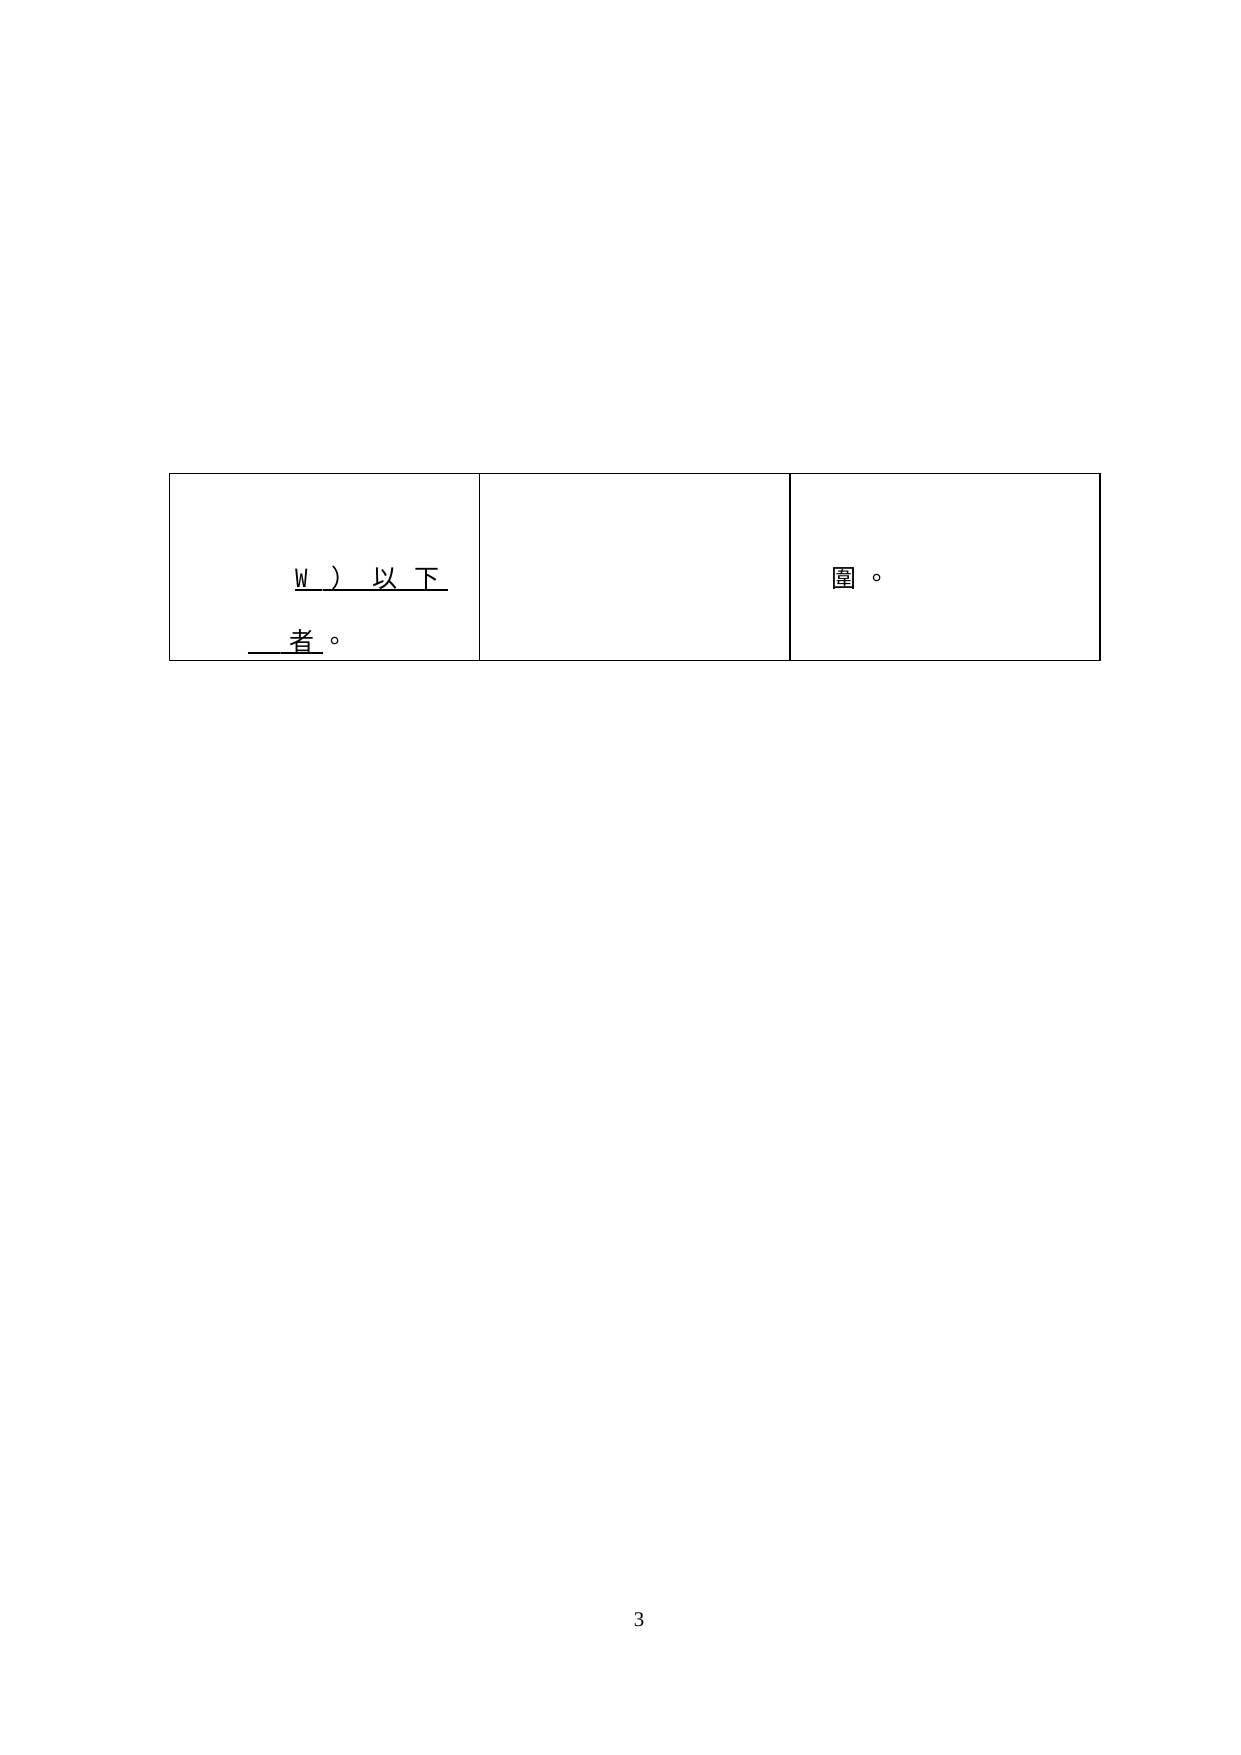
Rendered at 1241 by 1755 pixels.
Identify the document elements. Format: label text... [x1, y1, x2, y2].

table_cell W）以下者。 [170, 474, 479, 660]
table_cell [480, 474, 789, 660]
table_cell 圍。 [791, 474, 1099, 660]
